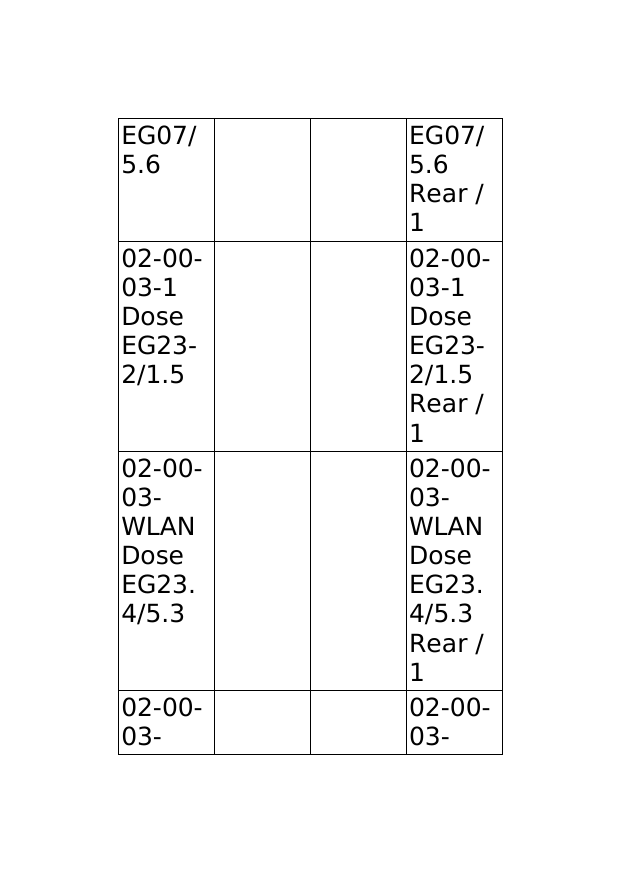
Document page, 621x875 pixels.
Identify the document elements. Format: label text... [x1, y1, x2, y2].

table_cell [311, 691, 406, 754]
table_cell EG07/5.6 Rear / 1 [407, 119, 502, 241]
table_cell [215, 119, 310, 241]
table_cell [311, 242, 406, 451]
table_cell EG07/5.6 [119, 119, 214, 241]
table_cell 02-00-03-WLAN Dose EG23.4/5.3 Rear / 1 [407, 452, 502, 690]
table_cell 02-00-03-WLAN Dose EG23.4/5.3 [119, 452, 214, 690]
table_cell [311, 119, 406, 241]
table_cell [311, 452, 406, 690]
table_cell 02-00-03-1 Dose EG23-2/1.5 [119, 242, 214, 451]
table_cell 02-00-03- [407, 691, 502, 754]
table_cell 02-00-03-1 Dose EG23-2/1.5 Rear / 1 [407, 242, 502, 451]
table_cell [215, 452, 310, 690]
table_cell [215, 691, 310, 754]
table_cell 02-00-03- [119, 691, 214, 754]
table_cell [215, 242, 310, 451]
